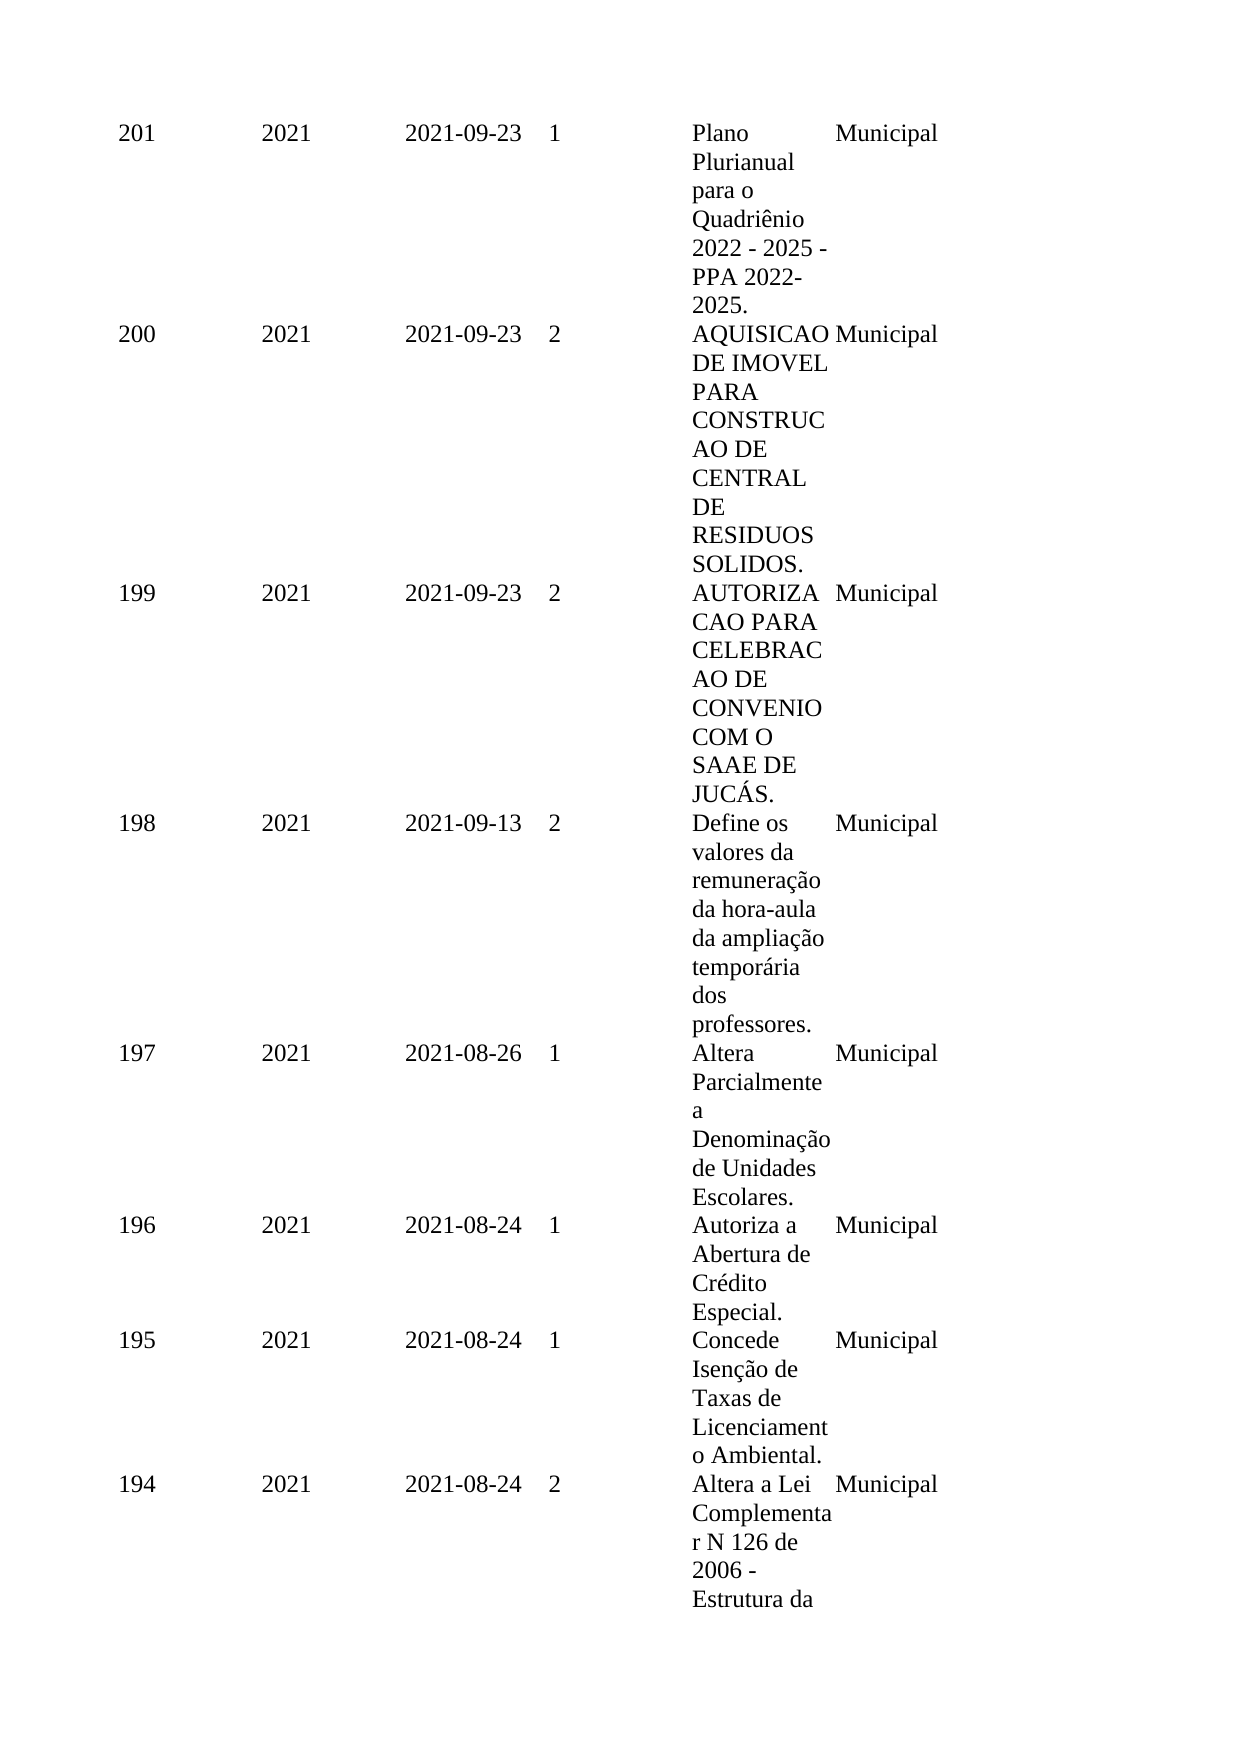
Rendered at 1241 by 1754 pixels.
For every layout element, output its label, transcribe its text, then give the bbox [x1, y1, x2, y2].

table_cell 2021 [261, 118, 405, 319]
table_cell Define os valores da remuneração da hora-aula da ampliação temporária dos professores. [692, 808, 835, 1038]
table_cell [979, 1469, 1122, 1613]
table_cell 2021 [261, 1469, 405, 1613]
table_cell 1 [548, 1038, 692, 1211]
table_cell 1 [548, 1211, 692, 1326]
table_cell 2021-09-13 [405, 808, 548, 1038]
table_cell [979, 578, 1122, 808]
table_cell 195 [118, 1326, 261, 1469]
table_cell 199 [118, 578, 261, 808]
table_cell 196 [118, 1211, 261, 1326]
table_cell 2 [548, 578, 692, 808]
table_cell Concede Isenção de Taxas de Licenciamento Ambiental. [692, 1326, 835, 1469]
table_cell 2021-09-23 [405, 319, 548, 578]
table_cell [979, 1211, 1122, 1326]
table_cell Municipal [835, 1469, 979, 1613]
table_cell Municipal [835, 578, 979, 808]
table_cell Autoriza a Abertura de Crédito Especial. [692, 1211, 835, 1326]
table_cell 1 [548, 1326, 692, 1469]
table_cell 2021 [261, 319, 405, 578]
table_cell [979, 1038, 1122, 1211]
table_cell [979, 118, 1122, 319]
table_cell 2021-08-26 [405, 1038, 548, 1211]
table_cell [979, 1326, 1122, 1469]
table_cell Plano Plurianual para o Quadriênio 2022 - 2025 - PPA 2022-2025. [692, 118, 835, 319]
table_cell 2 [548, 808, 692, 1038]
table_cell 197 [118, 1038, 261, 1211]
table_cell Municipal [835, 319, 979, 578]
table_cell 194 [118, 1469, 261, 1613]
table_cell 2021-09-23 [405, 578, 548, 808]
table_cell AUTORIZACAO PARA CELEBRACAO DE CONVENIO COM O SAAE DE JUCÁS. [692, 578, 835, 808]
table_cell 2021-08-24 [405, 1211, 548, 1326]
table_cell 2 [548, 1469, 692, 1613]
table_cell Municipal [835, 1326, 979, 1469]
table_cell 2021 [261, 1326, 405, 1469]
table_cell 2 [548, 319, 692, 578]
table_cell 2021 [261, 1038, 405, 1211]
table_cell Altera a Lei Complementar N 126 de 2006 - Estrutura da [692, 1469, 835, 1613]
table_cell 198 [118, 808, 261, 1038]
table_cell 2021 [261, 578, 405, 808]
table_cell 2021-08-24 [405, 1469, 548, 1613]
table_cell 1 [548, 118, 692, 319]
table_cell Altera Parcialmente a Denominação de Unidades Escolares. [692, 1038, 835, 1211]
table_cell 2021 [261, 1211, 405, 1326]
table_cell 200 [118, 319, 261, 578]
table_cell 2021 [261, 808, 405, 1038]
table_cell Municipal [835, 1211, 979, 1326]
table_cell [979, 808, 1122, 1038]
table_cell 2021-08-24 [405, 1326, 548, 1469]
table_cell Municipal [835, 808, 979, 1038]
table_cell [979, 319, 1122, 578]
table_cell Municipal [835, 118, 979, 319]
table_cell 2021-09-23 [405, 118, 548, 319]
table_cell 201 [118, 118, 261, 319]
table_cell AQUISICAO DE IMOVEL PARA CONSTRUCAO DE CENTRAL DE RESIDUOS SOLIDOS. [692, 319, 835, 578]
table_cell Municipal [835, 1038, 979, 1211]
